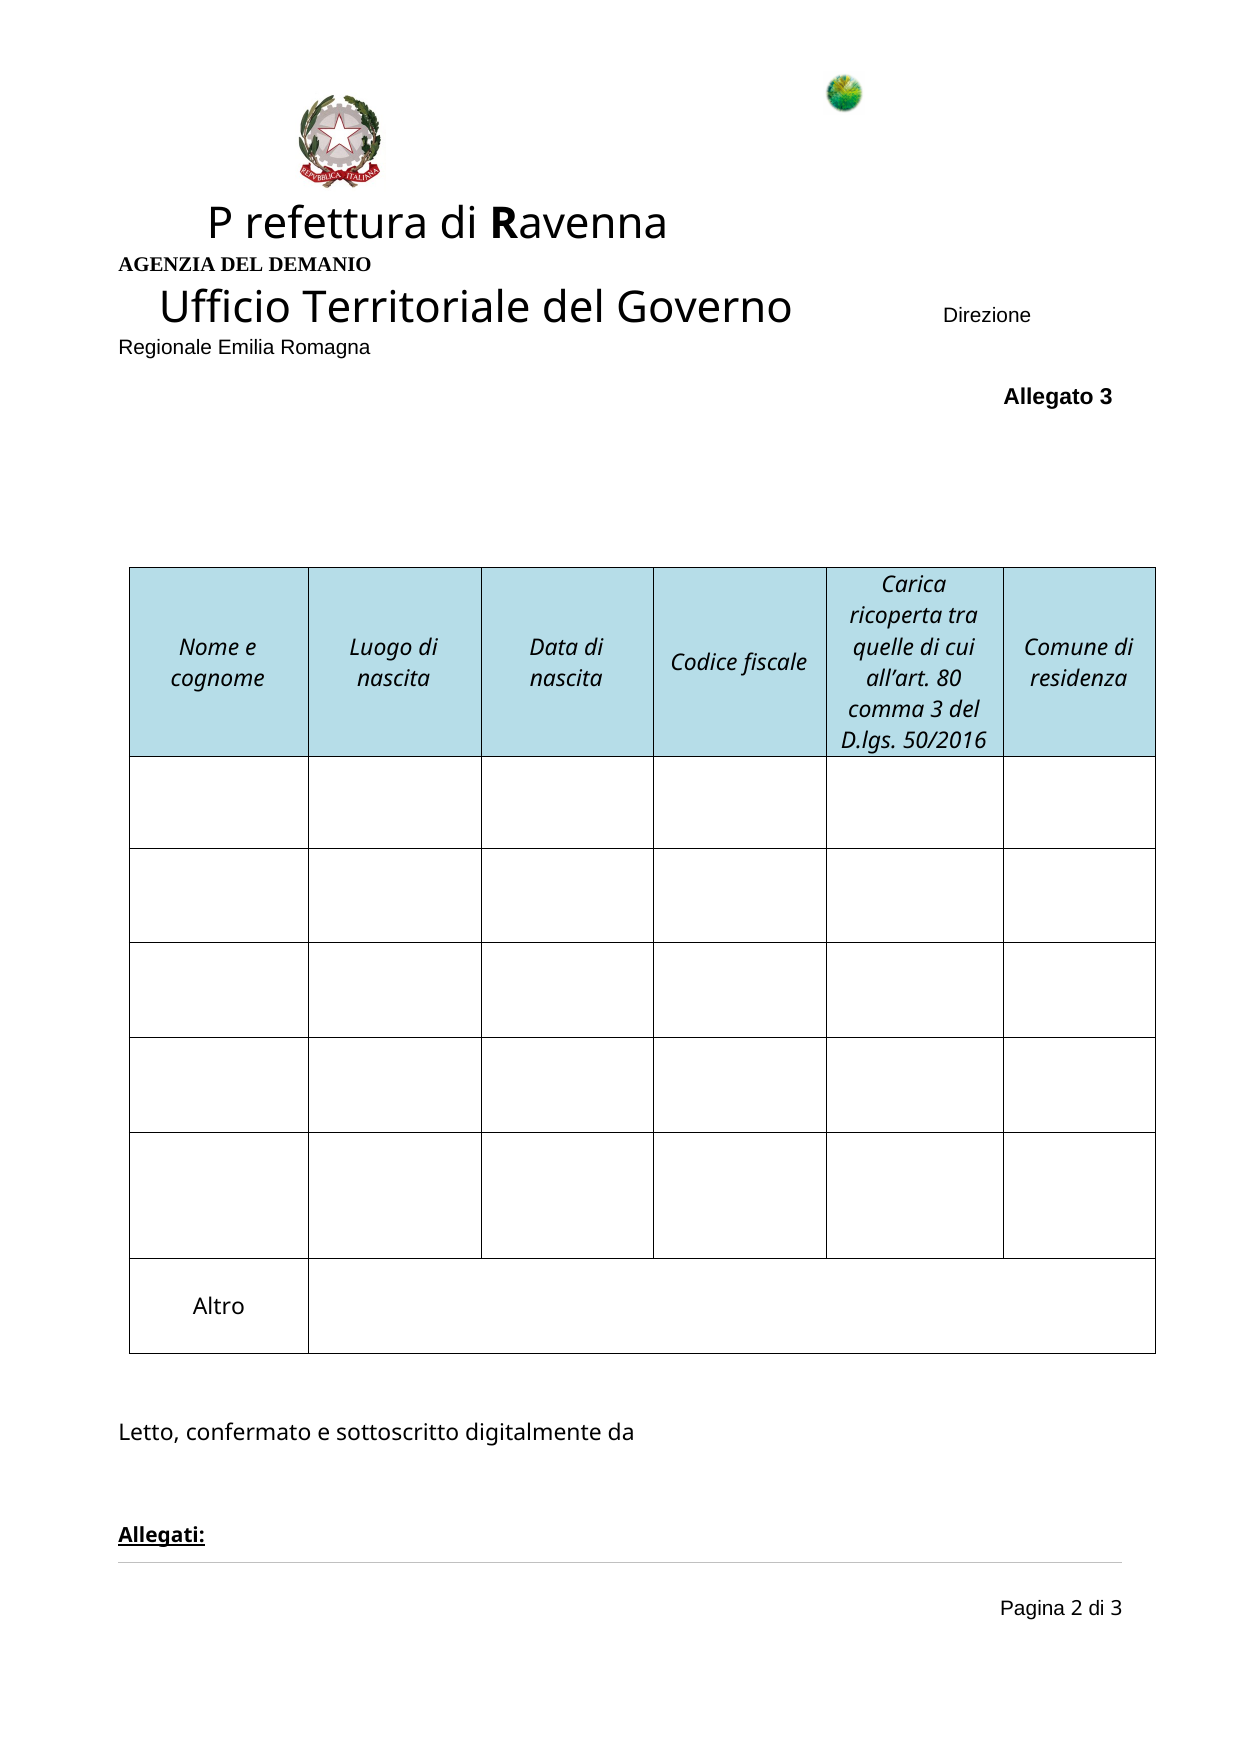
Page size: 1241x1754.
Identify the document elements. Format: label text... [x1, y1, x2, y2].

table_cell [309, 943, 481, 1037]
table_cell [1004, 757, 1155, 847]
table_cell [654, 1038, 826, 1132]
table_cell [827, 1038, 1003, 1132]
table_header Comune di residenza [1004, 568, 1155, 756]
table_cell [130, 757, 308, 847]
table_cell [309, 757, 481, 847]
table_header Nome e cognome [130, 568, 308, 756]
table_cell [482, 1038, 653, 1132]
table_cell [654, 1133, 826, 1258]
table_cell [130, 1133, 308, 1258]
table_header Carica ricoperta tra quelle di cui all’art. 80 comma 3 del D.lgs. 50/2016 [827, 568, 1003, 756]
table_cell [482, 849, 653, 942]
table_cell [309, 1133, 481, 1258]
table_cell [130, 849, 308, 942]
text Allegati: [118, 1520, 1122, 1549]
table_header Codice fiscale [654, 568, 826, 756]
table_cell [1004, 1038, 1155, 1132]
table_cell [1004, 943, 1155, 1037]
table_cell [130, 1038, 308, 1132]
table_cell [309, 1259, 1155, 1353]
table_cell [827, 943, 1003, 1037]
text Letto, confermato e sottoscritto digitalmente da [118, 1416, 1122, 1447]
table_cell [827, 1133, 1003, 1258]
table_header Data di nascita [482, 568, 653, 756]
table_cell [827, 849, 1003, 942]
table_cell [654, 849, 826, 942]
table_cell [482, 943, 653, 1037]
table_header Luogo di nascita [309, 568, 481, 756]
table_cell [309, 1038, 481, 1132]
table_cell Altro [130, 1259, 308, 1353]
table_cell [654, 757, 826, 847]
table_cell [130, 943, 308, 1037]
table_cell [1004, 849, 1155, 942]
table_cell [827, 757, 1003, 847]
table_cell [309, 849, 481, 942]
table_cell [1004, 1133, 1155, 1258]
table_cell [482, 1133, 653, 1258]
table_cell [654, 943, 826, 1037]
table_cell [482, 757, 653, 847]
